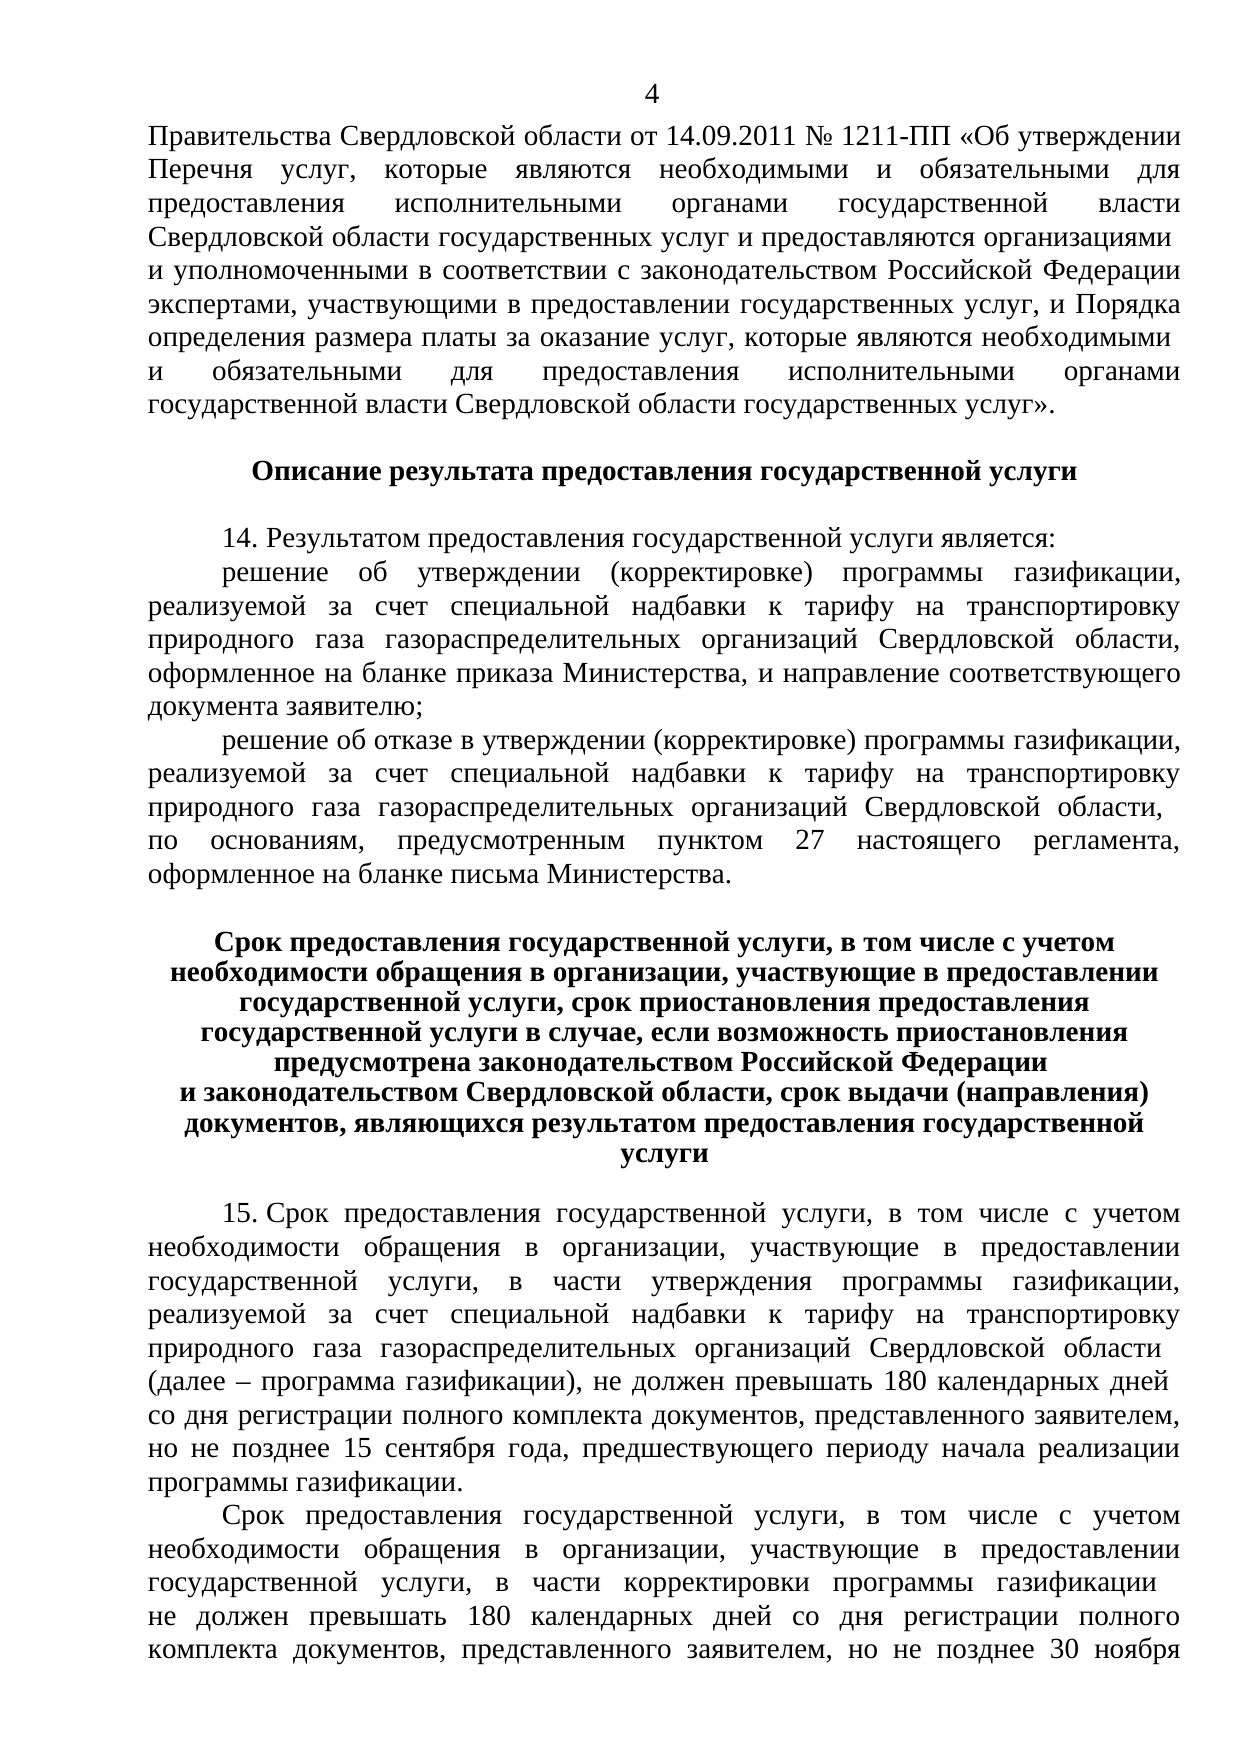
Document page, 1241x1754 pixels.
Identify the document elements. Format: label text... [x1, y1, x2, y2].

text Описание результата предоставления государственной услуги [148, 453, 1181, 487]
text решение об отказе в утверждении (корректировке) программы газификации, реализуемой за счет специальной надбавки к тарифу на транспортировку природного газа газораспределительных организаций Свердловской области, по основаниям, предусмотренным пунктом 27 настоящего регламента, оформленное на бланке письма Министерства. [148, 722, 1181, 889]
text решение об утверждении (корректировке) программы газификации, реализуемой за счет специальной надбавки к тарифу на транспортировку природного газа газораспределительных организаций Свердловской области, оформленное на бланке приказа Министерства, и направление соответствующего документа заявителю; [148, 554, 1181, 722]
text Срок предоставления государственной услуги, в том числе с учетом необходимости обращения в организации, участвующие в предоставлении государственной услуги, срок приостановления предоставления государственной услуги в случае, если возможность приостановления предусмотрена законодательством Российской Федерации и законодательством Свердловской области, срок выдачи (направления) документов, являющихся результатом предоставления государственной услуги [148, 927, 1181, 1168]
list Срок предоставления государственной услуги, в том числе с учетом необходимости обращения в организации, участвующие в предоставлении государственной услуги, в части утверждения программы газификации, реализуемой за счет специальной надбавки к тарифу на транспортировку природного газа газораспределительных организаций Свердловской области (далее – программа газификации), не должен превышать 180 календарных дней со дня регистрации полного комплекта документов, представленного заявителем, но не позднее 15 сентября года, предшествующего периоду начала реализации программы газификации. [148, 1196, 1181, 1497]
list Правительства Свердловской области от 14.09.2011 № 1211-ПП «Об утверждении Перечня услуг, которые являются необходимыми и обязательными для предоставления исполнительными органами государственной власти Свердловской области государственных услуг и предоставляются организациями и уполномоченными в соответствии с законодательством Российской Федерации экспертами, участвующими в предоставлении государственных услуг, и Порядка определения размера платы за оказание услуг, которые являются необходимыми и обязательными для предоставления исполнительными органами государственной власти Свердловской области государственных услуг». [148, 118, 1181, 420]
text Срок предоставления государственной услуги, в том числе с учетом необходимости обращения в организации, участвующие в предоставлении государственной услуги, в части корректировки программы газификации не должен превышать 180 календарных дней со дня регистрации полного комплекта документов, представленного заявителем, но не позднее 30 ноября [148, 1497, 1181, 1665]
list Результатом предоставления государственной услуги является: [148, 521, 1181, 554]
